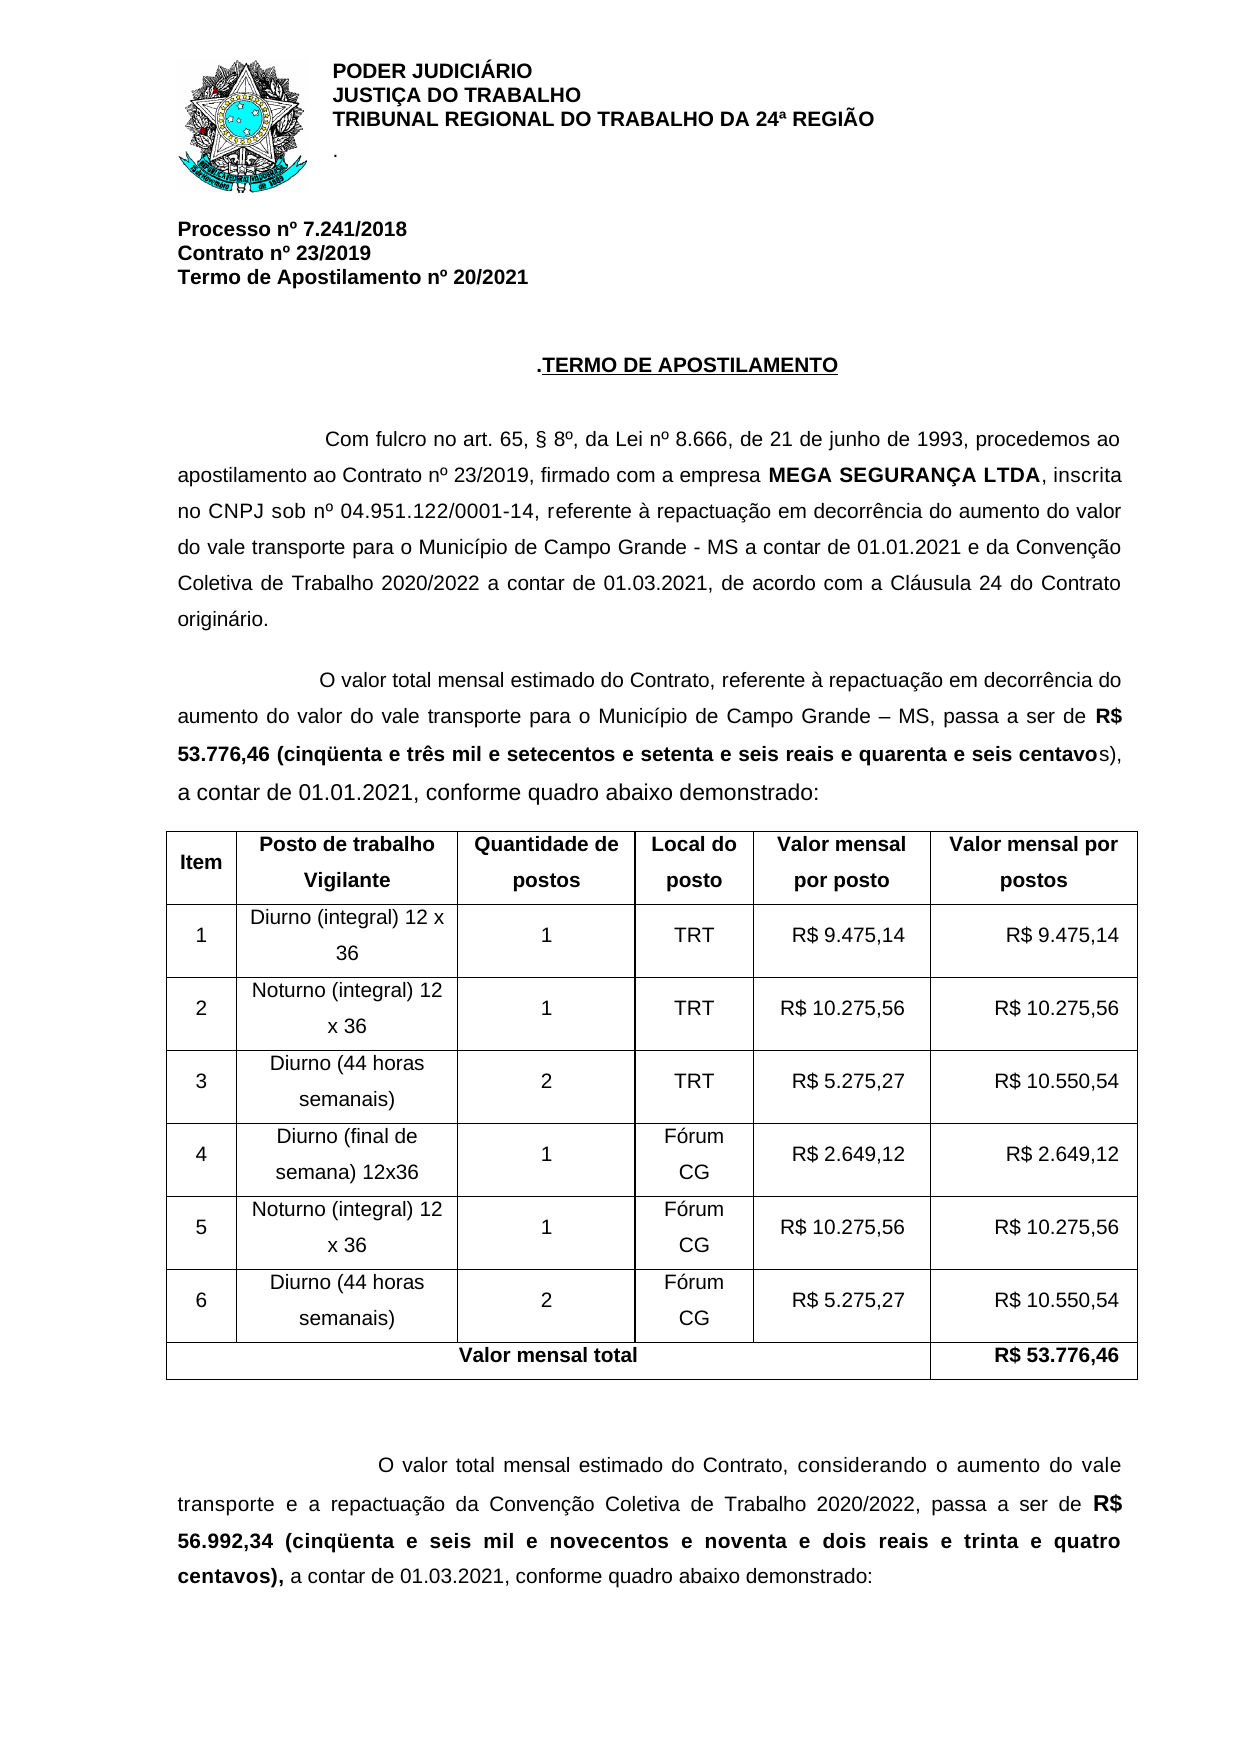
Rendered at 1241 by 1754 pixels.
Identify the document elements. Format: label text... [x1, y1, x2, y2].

table_cell R$ 10.275,56 [931, 978, 1137, 1050]
table_cell R$ 10.275,56 [931, 1197, 1137, 1269]
table_cell 1 [167, 905, 236, 977]
table_cell R$ 2.649,12 [931, 1124, 1137, 1196]
table_header Item [167, 832, 236, 904]
table_cell R$ 5.275,27 [754, 1051, 930, 1123]
table_cell 3 [167, 1051, 236, 1123]
table_header Quantidade de postos [458, 832, 634, 904]
table_cell Diurno (integral) 12 x 36 [237, 905, 457, 977]
table_cell R$ 53.776,46 [931, 1343, 1137, 1378]
table_header Posto de trabalho Vigilante [237, 832, 457, 904]
table_cell TRT [636, 1051, 753, 1123]
table_header Local do posto [636, 832, 753, 904]
table_cell R$ 2.649,12 [754, 1124, 930, 1196]
table_cell 6 [167, 1270, 236, 1342]
table_cell 5 [167, 1197, 236, 1269]
table_cell 1 [458, 978, 634, 1050]
table_cell 2 [458, 1051, 634, 1123]
table_cell R$ 5.275,27 [754, 1270, 930, 1342]
table_cell R$ 9.475,14 [754, 905, 930, 977]
text O valor total mensal estimado do Contrato, referente à repactuação em decorrência do aumento do valor do vale transporte para o Município de Campo Grande – MS, passa a ser de R$ 53.776,46 (cinqüenta e três mil e setecentos e setenta e seis reais e quarenta e seis centavos), a contar de 01.01.2021, conforme quadro abaixo demonstrado: [177, 668, 1122, 806]
table_cell Valor mensal total [167, 1343, 930, 1378]
table_cell 2 [458, 1270, 634, 1342]
text O valor total mensal estimado do Contrato, considerando o aumento do vale transporte e a repactuação da Convenção Coletiva de Trabalho 2020/2022, passa a ser de R$ 56.992,34 (cinqüenta e seis mil e novecentos e noventa e dois reais e trinta e quatro centavos), a contar de 01.03.2021, conforme quadro abaixo demonstrado: [177, 1453, 1122, 1588]
table_cell TRT [636, 905, 753, 977]
table_cell 4 [167, 1124, 236, 1196]
table_cell Fórum CG [636, 1270, 753, 1342]
table_cell R$ 10.550,54 [931, 1270, 1137, 1342]
table_cell 1 [458, 1124, 634, 1196]
table_header Valor mensal por posto [754, 832, 930, 904]
table_cell Noturno (integral) 12 x 36 [237, 978, 457, 1050]
table_cell R$ 10.275,56 [754, 1197, 930, 1269]
subtitle TERMO DE APOSTILAMENTO [252, 349, 1122, 378]
table_cell 1 [458, 1197, 634, 1269]
table_cell R$ 10.275,56 [754, 978, 930, 1050]
table_cell 2 [167, 978, 236, 1050]
table_cell Fórum CG [636, 1124, 753, 1196]
table_cell 1 [458, 905, 634, 977]
table_cell Diurno (44 horas semanais) [237, 1051, 457, 1123]
table_cell Diurno (44 horas semanais) [237, 1270, 457, 1342]
table_cell Noturno (integral) 12 x 36 [237, 1197, 457, 1269]
table_cell Diurno (final de semana) 12x36 [237, 1124, 457, 1196]
table_header Valor mensal por postos [931, 832, 1137, 904]
table_cell R$ 10.550,54 [931, 1051, 1137, 1123]
text Com fulcro no art. 65, § 8º, da Lei nº 8.666, de 21 de junho de 1993, procedemos ao apostilamento ao Contrato nº 23/2019, firmado com a empresa MEGA SEGURANÇA LTDA, inscrita no CNPJ sob nº 04.951.122/0001-14, referente à repactuação em decorrência do aumento do valor do vale transporte para o Município de Campo Grande - MS a contar de 01.01.2021 e da Convenção Coletiva de Trabalho 2020/2022 a contar de 01.03.2021, de acordo com a Cláusula 24 do Contrato originário. [177, 427, 1122, 631]
table_cell Fórum CG [636, 1197, 753, 1269]
table_cell R$ 9.475,14 [931, 905, 1137, 977]
table_cell TRT [636, 978, 753, 1050]
